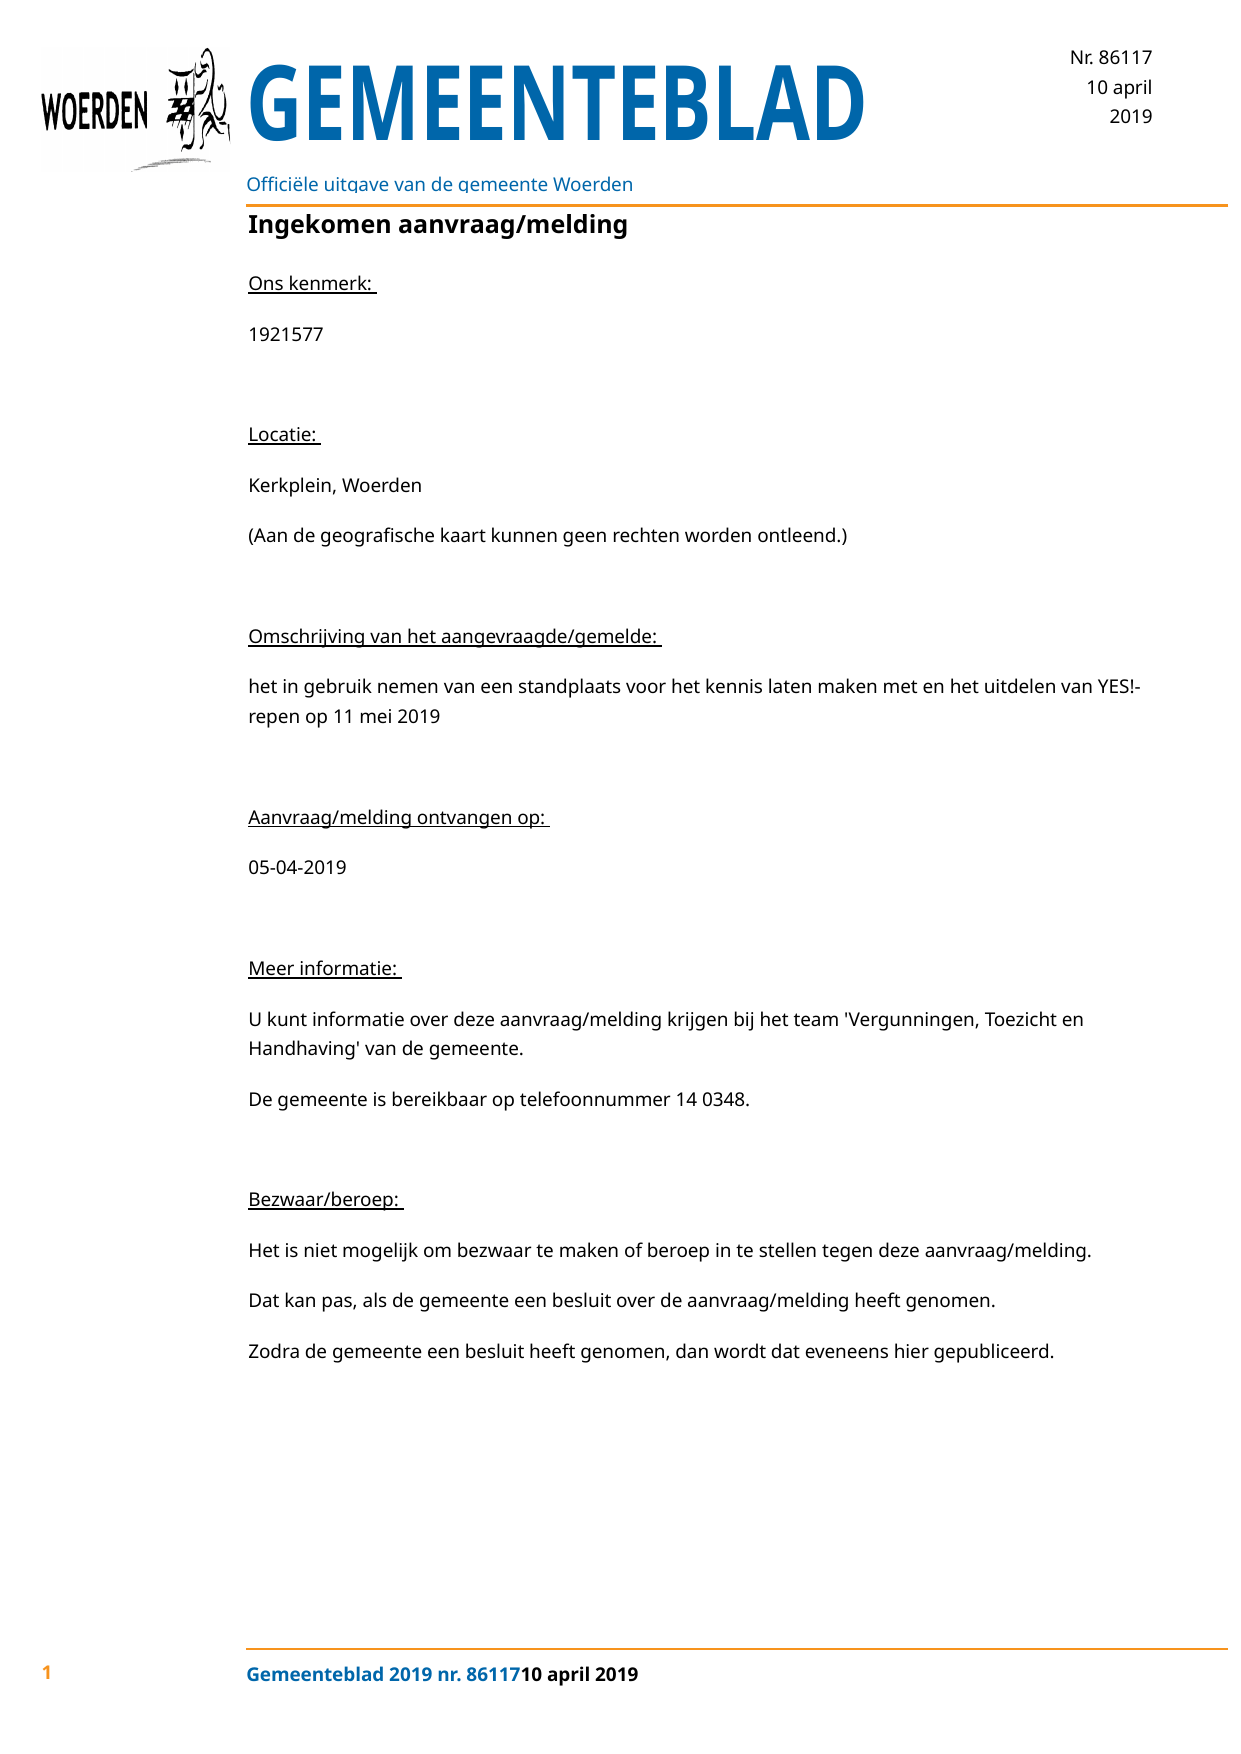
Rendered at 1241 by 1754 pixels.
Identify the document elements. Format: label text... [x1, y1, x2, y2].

text Ingekomen aanvraag/melding [248, 207, 1152, 241]
picture [41, 47, 231, 172]
text Aanvraag/melding ontvangen op: [248, 804, 1152, 830]
text Ons kenmerk: [248, 270, 1152, 296]
text Het is niet mogelijk om bezwaar te maken of beroep in te stellen tegen deze aanvraag/melding. [248, 1237, 1152, 1263]
text (Aan de geografische kaart kunnen geen rechten worden ontleend.) [248, 522, 1152, 548]
text 05-04-2019 [248, 854, 1152, 880]
text Kerkplein, Woerden [248, 472, 1152, 498]
text 1921577 [248, 321, 1152, 346]
text U kunt informatie over deze aanvraag/melding krijgen bij het team 'Vergunningen, Toezicht en Handhaving' van de gemeente. [248, 1006, 1152, 1061]
text Dat kan pas, als de gemeente een besluit over de aanvraag/melding heeft genomen. [248, 1287, 1152, 1313]
text Bezwaar/beroep: [248, 1187, 1152, 1212]
text het in gebruik nemen van een standplaats voor het kennis laten maken met en het uitdelen van YES!-repen op 11 mei 2019 [248, 674, 1152, 729]
text Meer informatie: [248, 955, 1152, 981]
text Omschrijving van het aangevraagde/gemelde: [248, 623, 1152, 649]
text Zodra de gemeente een besluit heeft genomen, dan wordt dat eveneens hier gepubliceerd. [248, 1338, 1152, 1363]
text De gemeente is bereikbaar op telefoonnummer 14 0348. [248, 1086, 1152, 1111]
text Locatie: [248, 422, 1152, 447]
